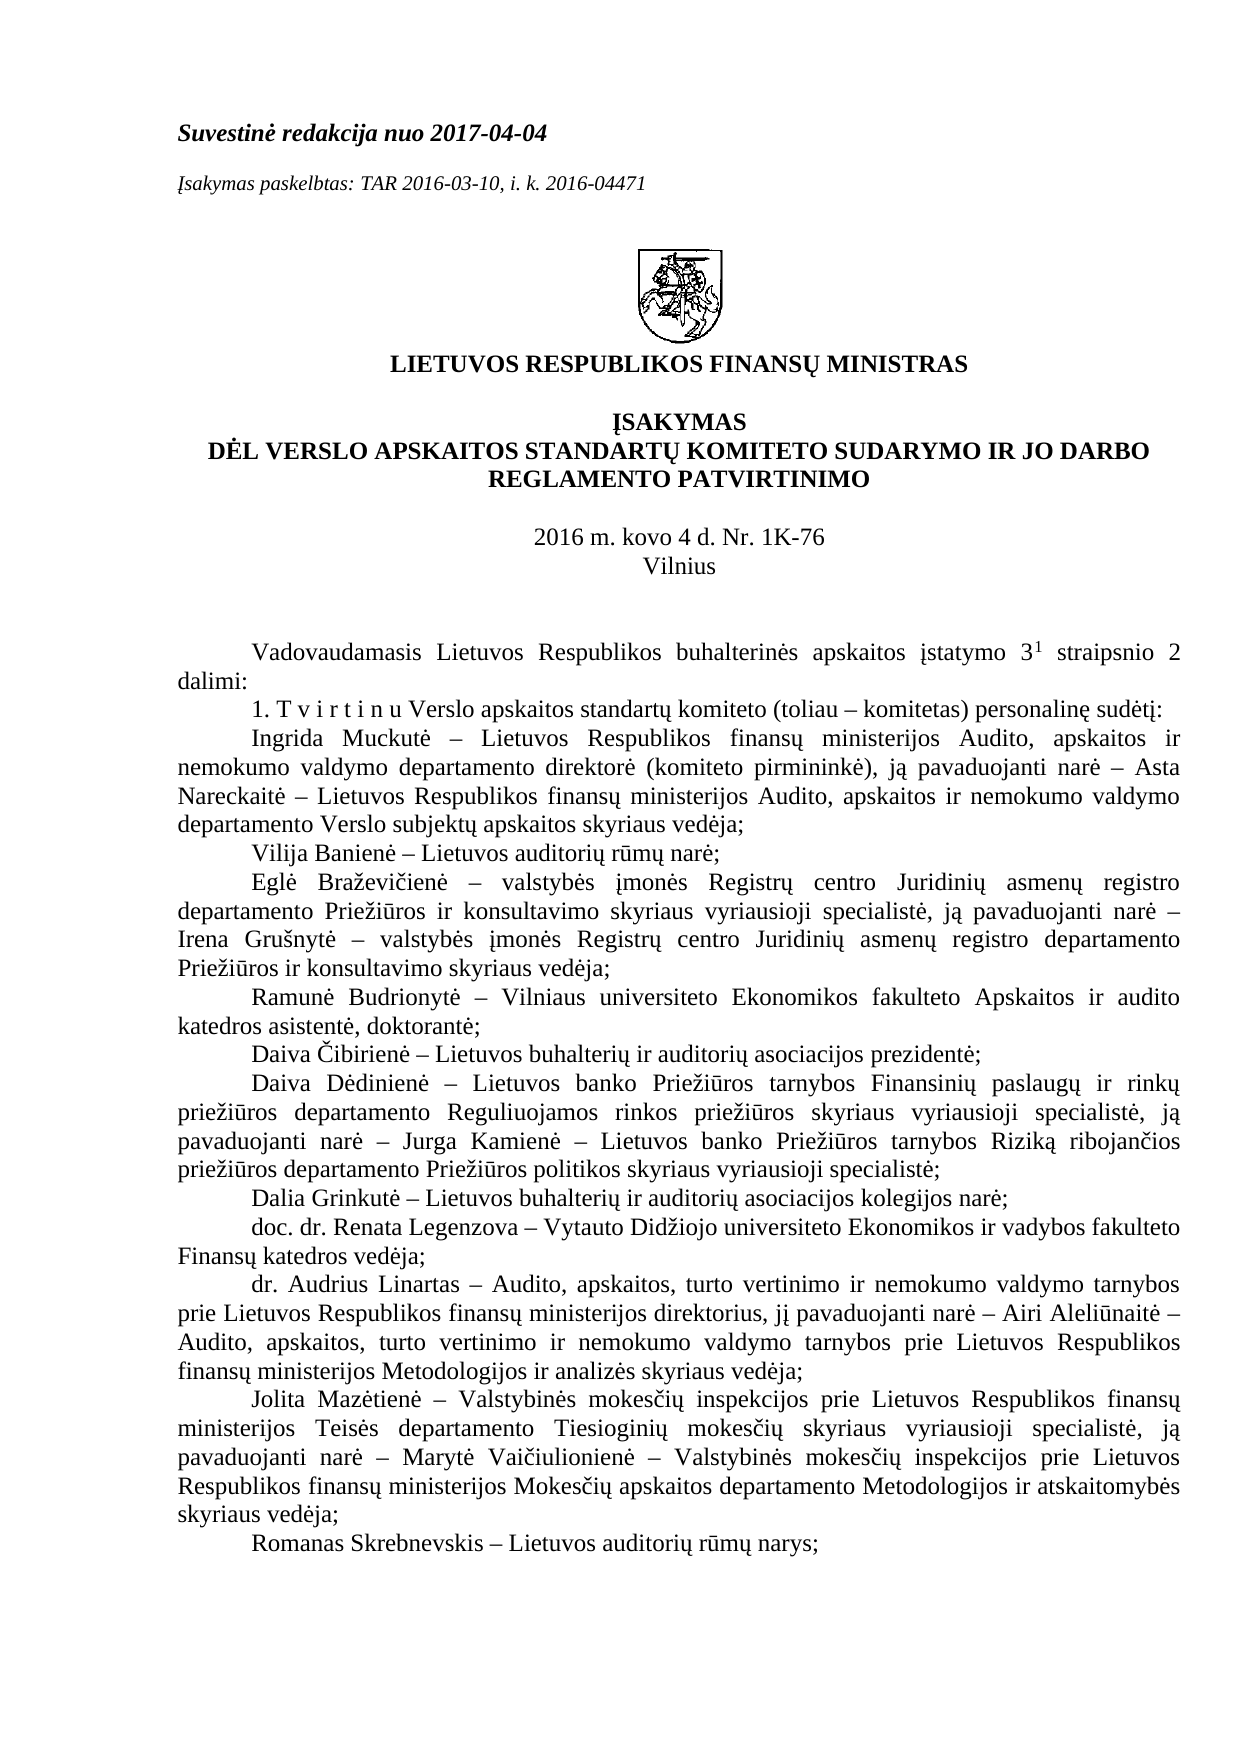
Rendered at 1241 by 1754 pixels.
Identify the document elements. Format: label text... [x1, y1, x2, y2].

text Įsakymas paskelbtas: TAR 2016-03-10, i. k. 2016-04471 [177, 171, 1181, 195]
text Jolita Mazėtienė – Valstybinės mokesčių inspekcijos prie Lietuvos Respublikos finansų ministerijos Teisės departamento Tiesioginių mokesčių skyriaus vyriausioji specialistė, ją pavaduojanti narė – Marytė Vaičiulionienė – Valstybinės mokesčių inspekcijos prie Lietuvos Respublikos finansų ministerijos Mokesčių apskaitos departamento Metodologijos ir atskaitomybės skyriaus vedėja; [177, 1384, 1181, 1528]
text Vilija Banienė – Lietuvos auditorių rūmų narė; [177, 838, 1181, 867]
text Vadovaudamasis Lietuvos Respublikos buhalterinės apskaitos įstatymo 31 straipsnio 2 dalimi: [177, 637, 1181, 694]
text dr. Audrius Linartas – Audito, apskaitos, turto vertinimo ir nemokumo valdymo tarnybos prie Lietuvos Respublikos finansų ministerijos direktorius, jį pavaduojanti narė – Airi Aleliūnaitė – Audito, apskaitos, turto vertinimo ir nemokumo valdymo tarnybos prie Lietuvos Respublikos finansų ministerijos Metodologijos ir analizės skyriaus vedėja; [177, 1269, 1181, 1384]
text Daiva Čibirienė – Lietuvos buhalterių ir auditorių asociacijos prezidentė; [177, 1039, 1181, 1068]
text Daiva Dėdinienė – Lietuvos banko Priežiūros tarnybos Finansinių paslaugų ir rinkų priežiūros departamento Reguliuojamos rinkos priežiūros skyriaus vyriausioji specialistė, ją pavaduojanti narė – Jurga Kamienė – Lietuvos banko Priežiūros tarnybos Riziką ribojančios priežiūros departamento Priežiūros politikos skyriaus vyriausioji specialistė; [177, 1068, 1181, 1183]
text Romanas Skrebnevskis – Lietuvos auditorių rūmų narys; [177, 1528, 1181, 1557]
text ĮSAKYMAS [177, 407, 1181, 436]
text Dalia Grinkutė – Lietuvos buhalterių ir auditorių asociacijos kolegijos narė; [177, 1183, 1181, 1212]
text Vilnius [177, 551, 1181, 579]
text Eglė Braževičienė – valstybės įmonės Registrų centro Juridinių asmenų registro departamento Priežiūros ir konsultavimo skyriaus vyriausioji specialistė, ją pavaduojanti narė – Irena Grušnytė – valstybės įmonės Registrų centro Juridinių asmenų registro departamento Priežiūros ir konsultavimo skyriaus vedėja; [177, 867, 1181, 982]
text Ramunė Budrionytė – Vilniaus universiteto Ekonomikos fakulteto Apskaitos ir audito katedros asistentė, doktorantė; [177, 982, 1181, 1039]
text DĖL VERSLO APSKAITOS STANDARTŲ KOMITETO SUDARYMO IR JO DARBO REGLAMENTO PATVIRTINIMO [177, 436, 1181, 493]
text LIETUVOS RESPUBLIKOS FINANSŲ MINISTRAS [177, 349, 1181, 378]
text 2016 m. kovo 4 d. Nr. 1K-76 [177, 522, 1181, 551]
text 1. T v i r t i n u Verslo apskaitos standartų komiteto (toliau – komitetas) personalinę sudėtį: [177, 694, 1181, 723]
text Suvestinė redakcija nuo 2017-04-04 [177, 118, 1181, 147]
text Ingrida Muckutė – Lietuvos Respublikos finansų ministerijos Audito, apskaitos ir nemokumo valdymo departamento direktorė (komiteto pirmininkė), ją pavaduojanti narė – Asta Nareckaitė – Lietuvos Respublikos finansų ministerijos Audito, apskaitos ir nemokumo valdymo departamento Verslo subjektų apskaitos skyriaus vedėja; [177, 723, 1181, 838]
text doc. dr. Renata Legenzova – Vytauto Didžiojo universiteto Ekonomikos ir vadybos fakulteto Finansų katedros vedėja; [177, 1212, 1181, 1269]
